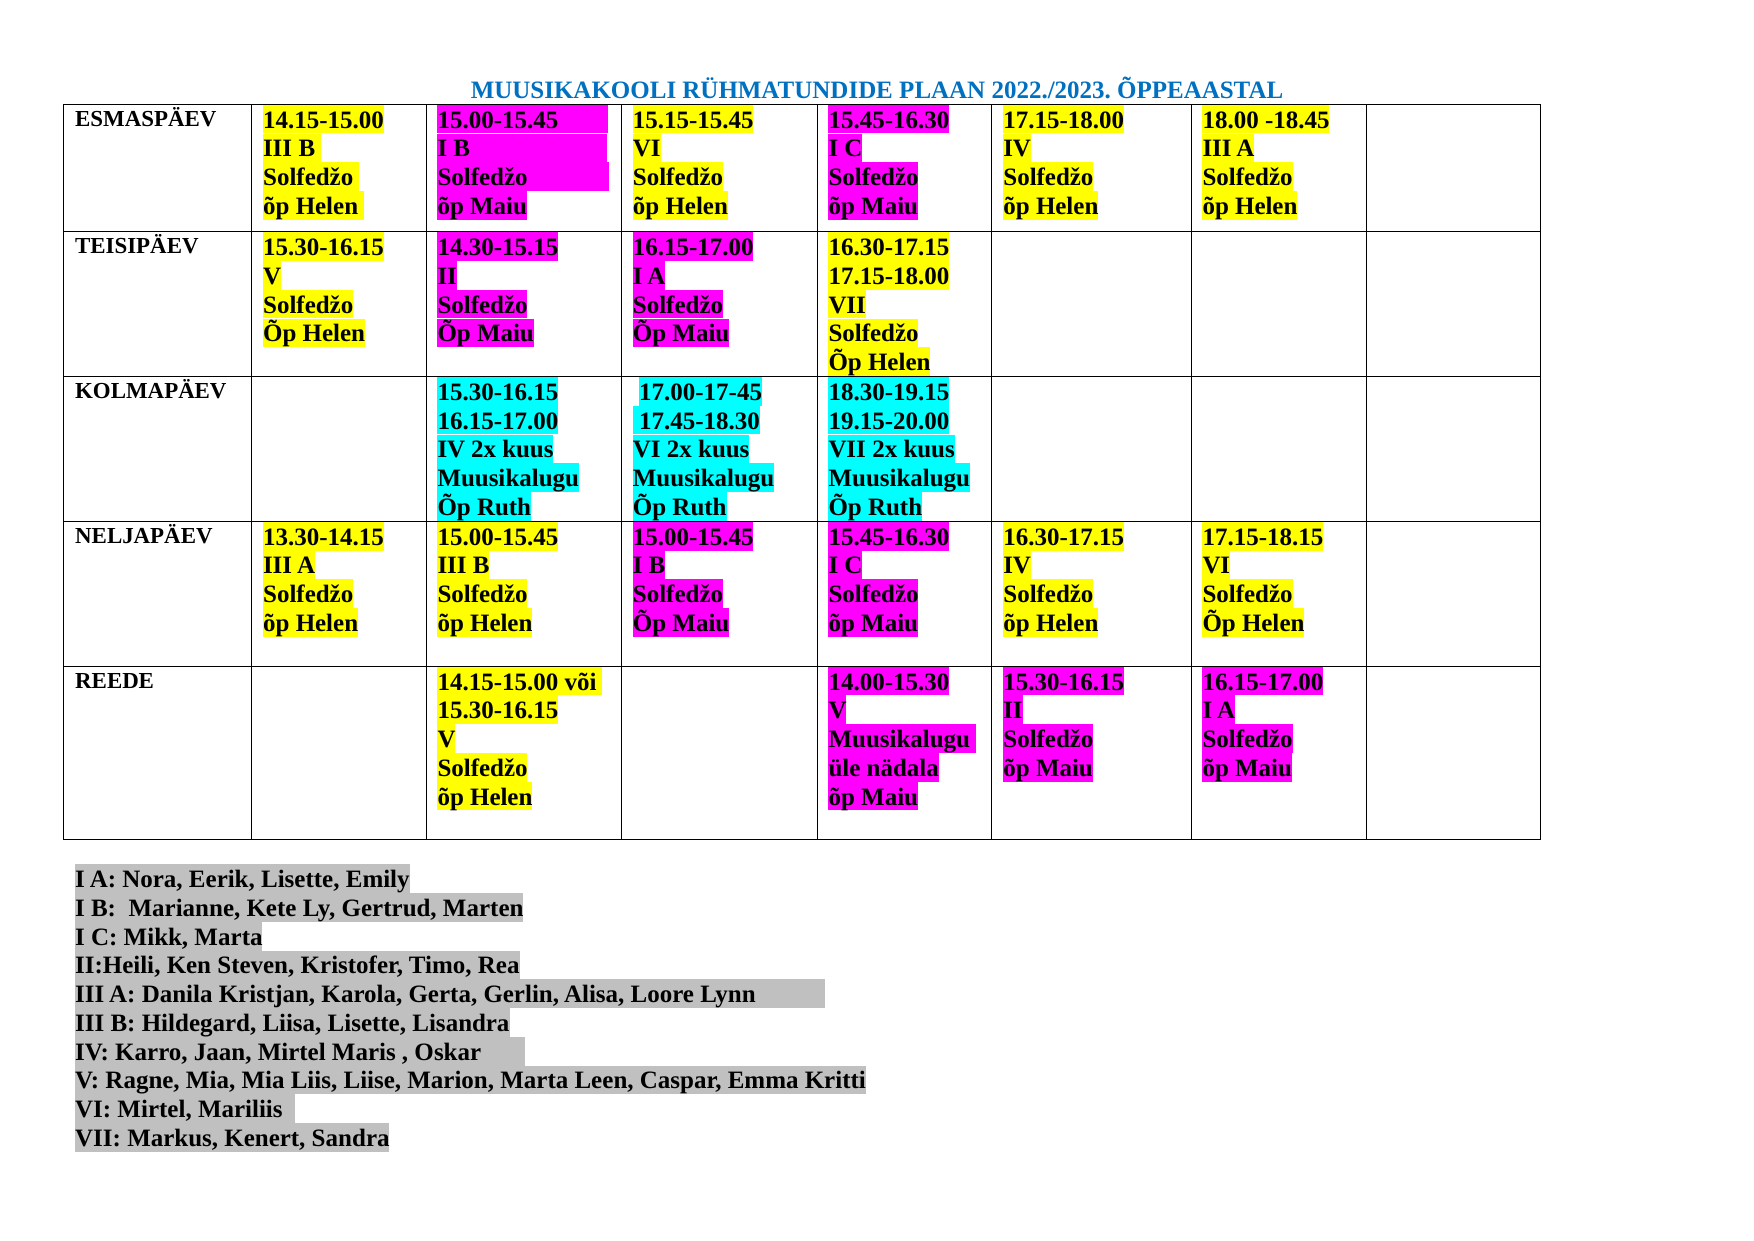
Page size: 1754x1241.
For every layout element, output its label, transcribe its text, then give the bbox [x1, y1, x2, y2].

table_cell 15.30-16.15 V Solfedžo Õp Helen [252, 232, 426, 376]
table_header ESMASPÄEV [64, 105, 251, 231]
table_header 15.45-16.30 I C Solfedžo õp Maiu [818, 105, 991, 231]
table_cell [992, 232, 1191, 376]
text I B: Marianne, Kete Ly, Gertrud, Marten [75, 893, 1679, 922]
table_cell KOLMAPÄEV [64, 377, 251, 521]
table_cell NELJAPÄEV [64, 522, 251, 666]
table_cell 15.00-15.45 I B Solfedžo Õp Maiu [622, 522, 817, 666]
text VII: Markus, Kenert, Sandra [75, 1123, 1679, 1152]
text II:Heili, Ken Steven, Kristofer, Timo, Rea [75, 951, 1679, 979]
table_cell [252, 667, 426, 839]
table_cell 16.30-17.15 17.15-18.00 VII Solfedžo Õp Helen [818, 232, 991, 376]
table_cell 14.30-15.15 II Solfedžo Õp Maiu [427, 232, 621, 376]
table_cell 14.15-15.00 või 15.30-16.15 V Solfedžo õp Helen [427, 667, 621, 839]
table_header 15.15-15.45 VI Solfedžo õp Helen [622, 105, 817, 231]
table_header 15.00-15.45 I B Solfedžo õp Maiu [427, 105, 621, 231]
table_cell [992, 377, 1191, 521]
table_cell [1367, 522, 1540, 666]
table_cell [1192, 232, 1366, 376]
table_cell 15.00-15.45 III B Solfedžo õp Helen [427, 522, 621, 666]
subtitle MUUSIKAKOOLI RÜHMATUNDIDE PLAAN 2022./2023. ÕPPEAASTAL [75, 75, 1679, 104]
text I A: Nora, Eerik, Lisette, Emily [75, 864, 1679, 893]
table_cell 17.15-18.15 VI Solfedžo Õp Helen [1192, 522, 1366, 666]
table_header 18.00 -18.45 III A Solfedžo õp Helen [1192, 105, 1366, 231]
table_cell [252, 377, 426, 521]
table_cell TEISIPÄEV [64, 232, 251, 376]
table_cell 16.15-17.00 I A Solfedžo Õp Maiu [622, 232, 817, 376]
text V: Ragne, Mia, Mia Liis, Liise, Marion, Marta Leen, Caspar, Emma Kritti [75, 1066, 1679, 1094]
table_header 17.15-18.00 IV Solfedžo õp Helen [992, 105, 1191, 231]
table_cell 13.30-14.15 III A Solfedžo õp Helen [252, 522, 426, 666]
table_cell 15.30-16.15 II Solfedžo õp Maiu [992, 667, 1191, 839]
text III B: Hildegard, Liisa, Lisette, Lisandra [75, 1008, 1679, 1037]
table_cell 18.30-19.15 19.15-20.00 VII 2x kuus Muusikalugu Õp Ruth [818, 377, 991, 521]
table_cell 15.45-16.30 I C Solfedžo õp Maiu [818, 522, 991, 666]
text VI: Mirtel, Mariliis [75, 1094, 1679, 1123]
text III A: Danila Kristjan, Karola, Gerta, Gerlin, Alisa, Loore Lynn [75, 979, 1679, 1008]
table_cell 17.00-17-45 17.45-18.30 VI 2x kuus Muusikalugu Õp Ruth [622, 377, 817, 521]
text IV: Karro, Jaan, Mirtel Maris , Oskar [75, 1037, 1679, 1066]
text I C: Mikk, Marta [75, 922, 1679, 951]
table_header [1367, 105, 1540, 231]
table_cell 15.30-16.15 16.15-17.00 IV 2x kuus Muusikalugu Õp Ruth [427, 377, 621, 521]
table_cell 16.30-17.15 IV Solfedžo õp Helen [992, 522, 1191, 666]
table_cell 16.15-17.00 I A Solfedžo õp Maiu 6166.30-17.15 [1192, 667, 1366, 839]
table_cell [1367, 377, 1540, 521]
table_cell 14.00-15.30 V Muusikalugu üle nädala õp Maiu [818, 667, 991, 839]
table_cell [622, 667, 817, 839]
table_header 14.15-15.00 III B Solfedžo õp Helen [252, 105, 426, 231]
table_cell [1367, 232, 1540, 376]
table_cell [1192, 377, 1366, 521]
table_cell [1367, 667, 1540, 839]
table_cell REEDE [64, 667, 251, 839]
